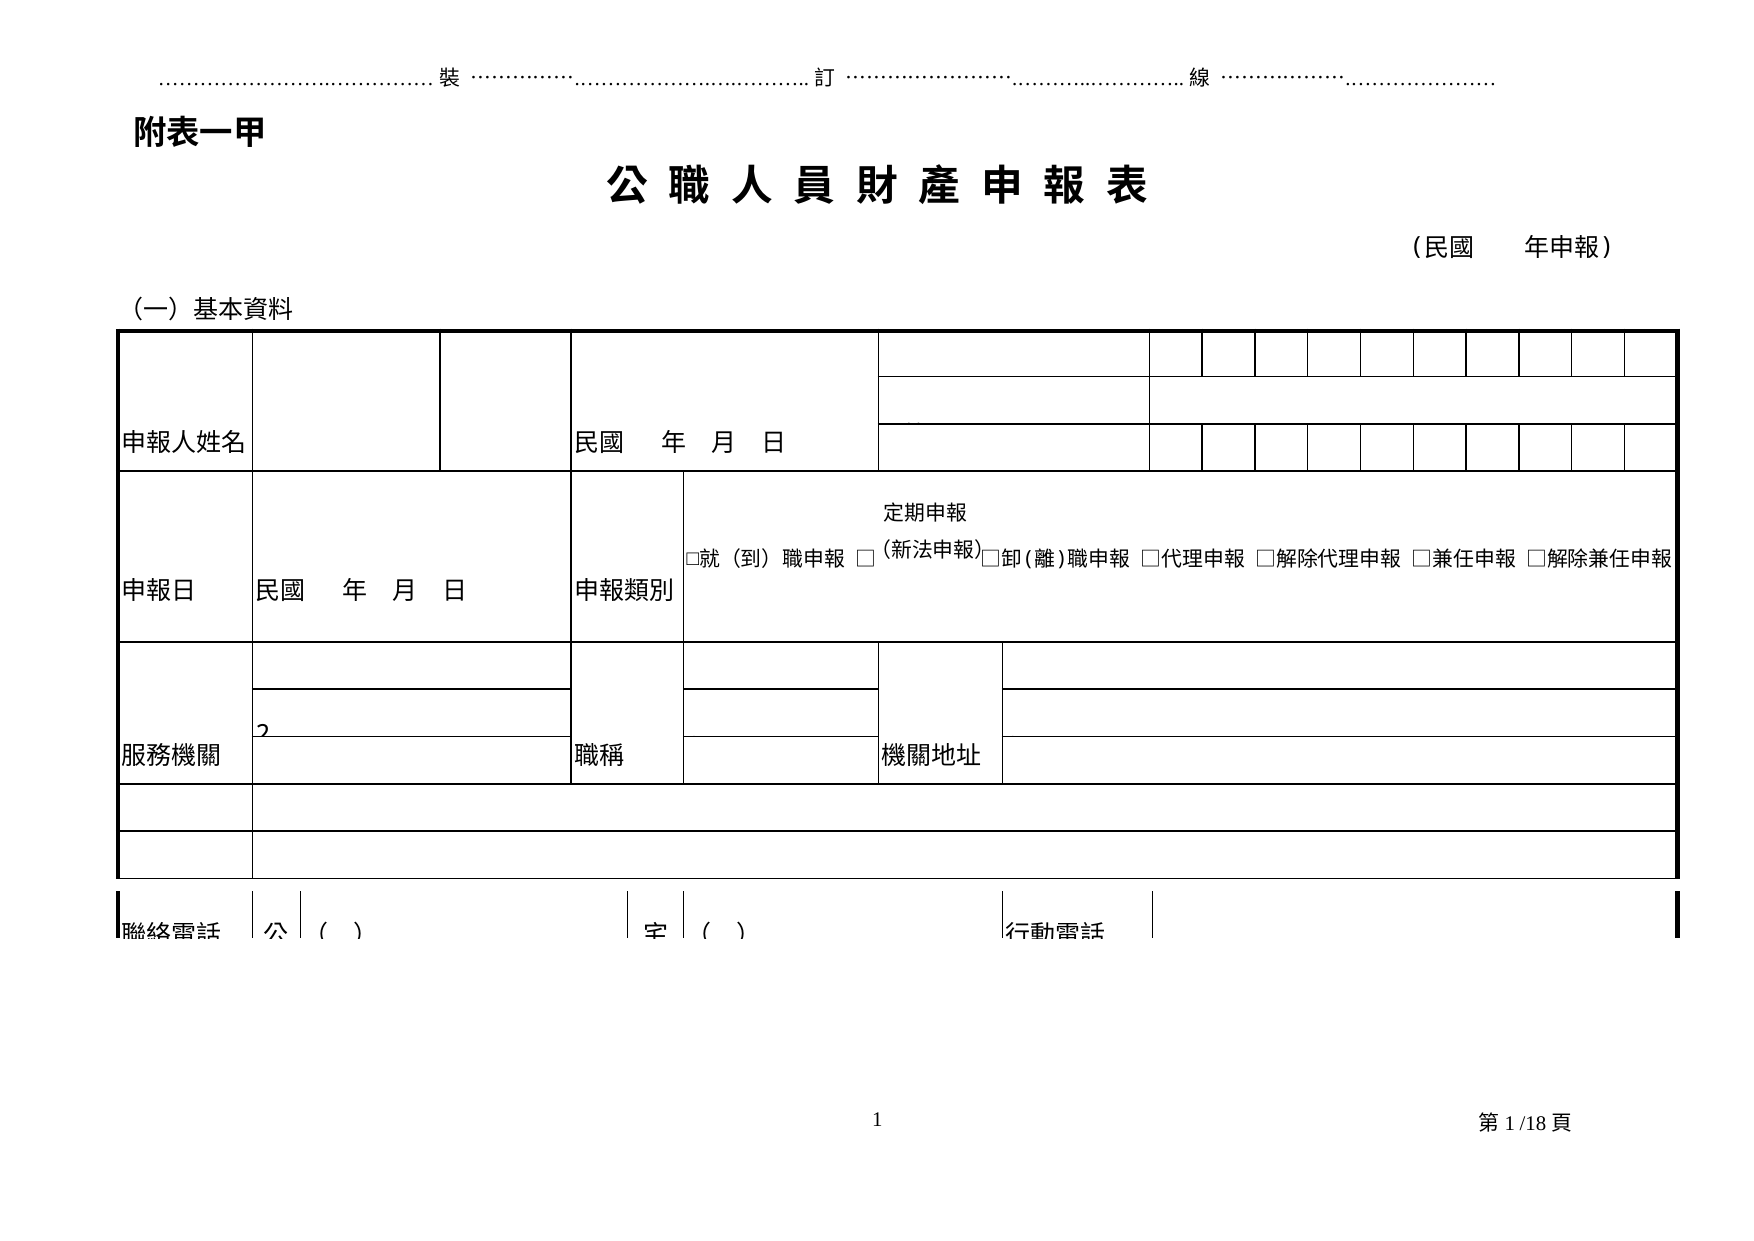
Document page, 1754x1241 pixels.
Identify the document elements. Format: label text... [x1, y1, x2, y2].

table_header [253, 333, 439, 470]
table_header [1572, 333, 1624, 376]
text (民國 年申報) [118, 203, 1614, 266]
table_cell 3. [253, 737, 570, 783]
table_cell [1203, 425, 1254, 470]
table_header [1520, 333, 1571, 376]
table_header 公 [253, 891, 300, 938]
table_header [1203, 333, 1254, 376]
table_cell 服務機關 [120, 643, 252, 783]
table_cell 中華民國居留證號 [879, 425, 1149, 470]
table_header 行動電話 [1003, 891, 1152, 938]
table_cell 3. [684, 737, 878, 783]
table_cell 國籍 [879, 377, 1149, 423]
table_header 宅 [628, 891, 683, 938]
table_header 申報人姓名 [120, 333, 252, 470]
table_cell □就（到）職申報 □ □卸(離)職申報 □代理申報 □解除代理申報 □兼任申報 □解除兼任申報 [684, 472, 1675, 641]
table_header 聯絡電話 [120, 891, 252, 938]
table_cell 3. [1003, 737, 1675, 783]
table_cell [1308, 425, 1360, 470]
text 公 職 人 員 財 產 申 報 表 [118, 141, 1636, 203]
table_header 出生年月日 [441, 333, 570, 470]
table_header [1153, 891, 1675, 938]
table_cell 2. [1003, 690, 1675, 736]
table_cell 通訊地址 [120, 785, 252, 830]
text （一）基本資料 [118, 266, 1614, 328]
table_cell [1414, 425, 1465, 470]
table_cell 職稱 [572, 643, 683, 783]
table_cell [1150, 377, 1675, 423]
table_cell [1467, 425, 1518, 470]
table_cell [1572, 425, 1624, 470]
table_header [1625, 333, 1675, 376]
table_header 國民身分證統一編號 [879, 333, 1149, 376]
table_cell 戶籍地址 [120, 832, 252, 877]
table_cell [1256, 425, 1307, 470]
table_header （ ） [301, 891, 627, 938]
table_cell 機關地址 [879, 643, 1002, 783]
table_header （ ） [684, 891, 1002, 938]
table_cell 2. [684, 690, 878, 736]
table_cell 1. [253, 643, 570, 688]
table_cell 1. [1003, 643, 1675, 688]
table_cell [1361, 425, 1413, 470]
table_header 民國 年 月 日 [572, 333, 878, 470]
table_cell 申報類別 [572, 472, 683, 641]
table_cell [1520, 425, 1571, 470]
table_cell [1625, 425, 1675, 470]
table_header [1361, 333, 1413, 376]
table_header [1308, 333, 1360, 376]
table_header [1256, 333, 1307, 376]
table_header [1150, 333, 1201, 376]
table_header [1414, 333, 1465, 376]
table_cell 申報日 [120, 472, 252, 641]
table_cell 2. [253, 690, 570, 736]
table_header [1467, 333, 1518, 376]
table_cell [1150, 425, 1201, 470]
table_cell [253, 785, 1675, 830]
table_cell [253, 832, 1675, 877]
table_cell 民國 年 月 日 [253, 472, 570, 641]
table_cell 1. [684, 643, 878, 688]
